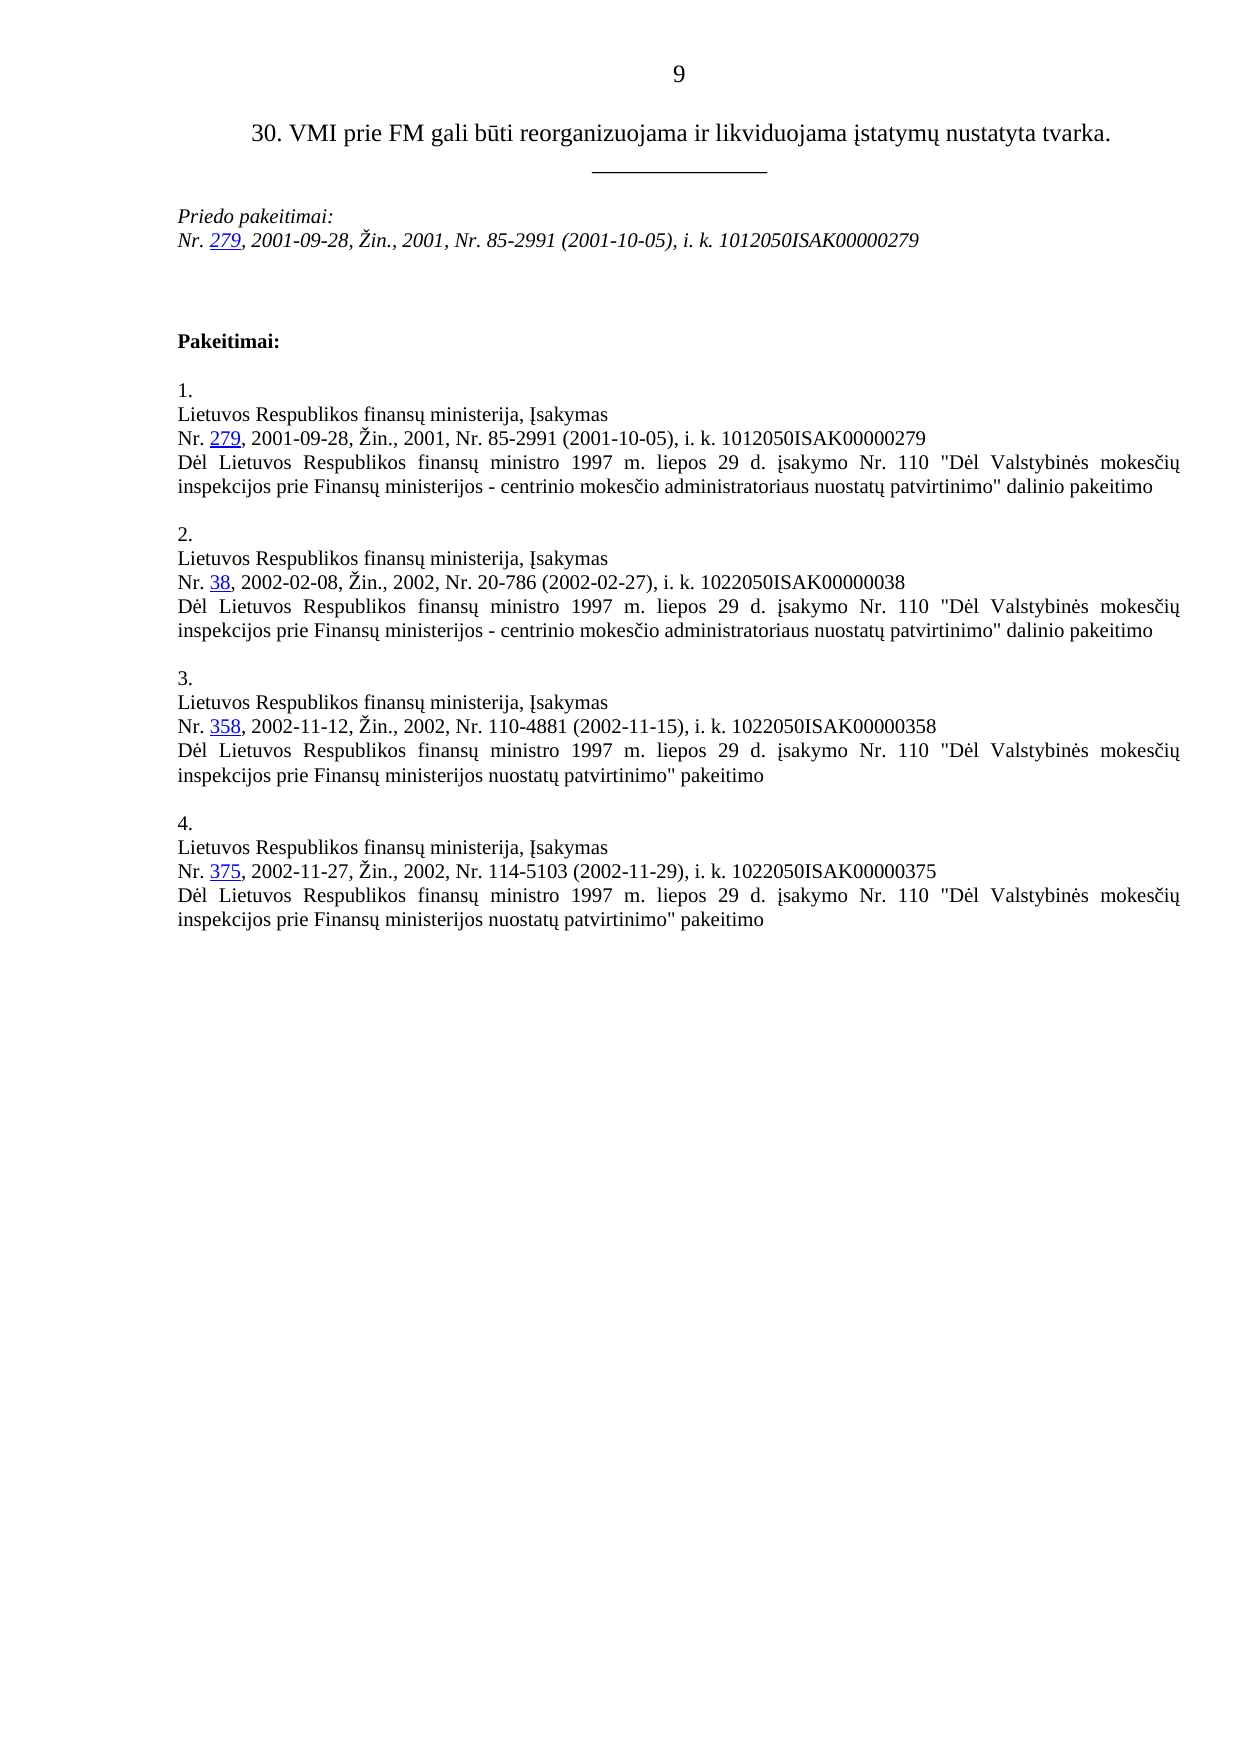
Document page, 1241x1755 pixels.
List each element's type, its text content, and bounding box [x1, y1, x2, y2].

text Nr. 38, 2002-02-08, Žin., 2002, Nr. 20-786 (2002-02-27), i. k. 1022050ISAK00000038 [177, 570, 1181, 594]
text 2. [177, 522, 1181, 546]
text ______________ [177, 147, 1181, 176]
text 1. [177, 377, 1181, 402]
text Lietuvos Respublikos finansų ministerija, Įsakymas [177, 690, 1181, 714]
text Dėl Lietuvos Respublikos finansų ministro 1997 m. liepos 29 d. įsakymo Nr. 110 "Dėl Valstybinės mokesčių inspekcijos prie Finansų ministerijos - centrinio mokesčio administratoriaus nuostatų patvirtinimo" dalinio pakeitimo [177, 594, 1181, 642]
text Nr. 375, 2002-11-27, Žin., 2002, Nr. 114-5103 (2002-11-29), i. k. 1022050ISAK00000375 [177, 859, 1181, 883]
text Nr. 358, 2002-11-12, Žin., 2002, Nr. 110-4881 (2002-11-15), i. k. 1022050ISAK00000358 [177, 714, 1181, 738]
text Lietuvos Respublikos finansų ministerija, Įsakymas [177, 546, 1181, 570]
text Priedo pakeitimai: [177, 204, 1181, 228]
text Lietuvos Respublikos finansų ministerija, Įsakymas [177, 835, 1181, 859]
text Nr. 279, 2001-09-28, Žin., 2001, Nr. 85-2991 (2001-10-05), i. k. 1012050ISAK00000279 [177, 426, 1181, 450]
text Dėl Lietuvos Respublikos finansų ministro 1997 m. liepos 29 d. įsakymo Nr. 110 "Dėl Valstybinės mokesčių inspekcijos prie Finansų ministerijos - centrinio mokesčio administratoriaus nuostatų patvirtinimo" dalinio pakeitimo [177, 450, 1181, 498]
text Dėl Lietuvos Respublikos finansų ministro 1997 m. liepos 29 d. įsakymo Nr. 110 "Dėl Valstybinės mokesčių inspekcijos prie Finansų ministerijos nuostatų patvirtinimo" pakeitimo [177, 883, 1181, 931]
text Lietuvos Respublikos finansų ministerija, Įsakymas [177, 402, 1181, 426]
text 30. VMI prie FM gali būti reorganizuojama ir likviduojama įstatymų nustatyta tvarka. [177, 118, 1181, 147]
text Pakeitimai: [177, 329, 1181, 353]
text Dėl Lietuvos Respublikos finansų ministro 1997 m. liepos 29 d. įsakymo Nr. 110 "Dėl Valstybinės mokesčių inspekcijos prie Finansų ministerijos nuostatų patvirtinimo" pakeitimo [177, 738, 1181, 787]
text 3. [177, 666, 1181, 690]
text 4. [177, 811, 1181, 835]
text Nr. 279, 2001-09-28, Žin., 2001, Nr. 85-2991 (2001-10-05), i. k. 1012050ISAK00000279 [177, 228, 1181, 252]
